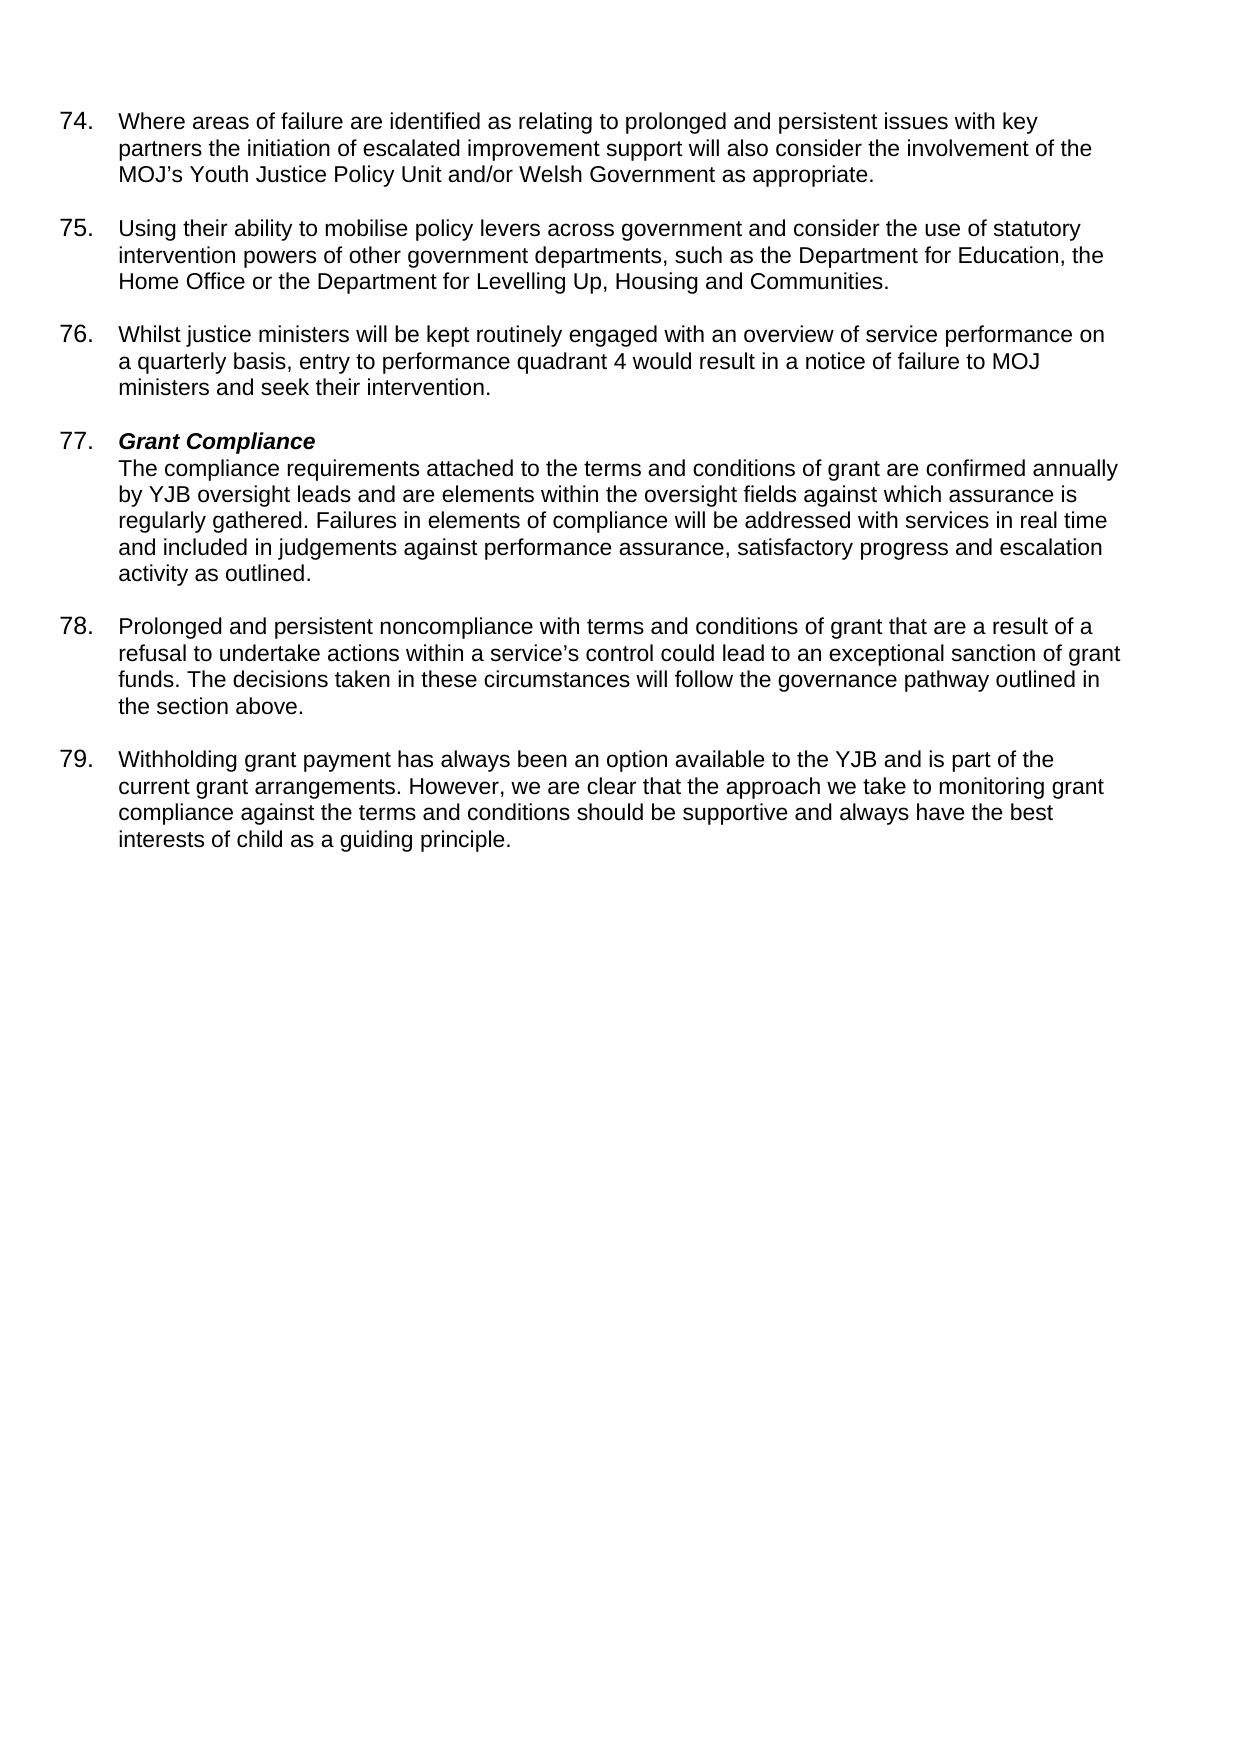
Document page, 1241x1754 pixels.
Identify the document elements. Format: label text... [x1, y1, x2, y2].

list Where areas of failure are identified as relating to prolonged and persistent issues with key partners the initiation of escalated improvement support will also consider the involvement of the MOJ’s Youth Justice Policy Unit and/or Welsh Government as appropriate. [59, 106, 1122, 188]
list Using their ability to mobilise policy levers across government and consider the use of statutory intervention powers of other government departments, such as the Department for Education, the Home Office or the Department for Levelling Up, Housing and Communities. [59, 213, 1122, 294]
list Whilst justice ministers will be kept routinely engaged with an overview of service performance on a quarterly basis, entry to performance quadrant 4 would result in a notice of failure to MOJ ministers and seek their intervention. [59, 319, 1122, 401]
list Withholding grant payment has always been an option available to the YJB and is part of the current grant arrangements. However, we are clear that the approach we take to monitoring grant compliance against the terms and conditions should be supportive and always have the best interests of child as a guiding principle. [59, 744, 1122, 881]
list Prolonged and persistent noncompliance with terms and conditions of grant that are a result of a refusal to undertake actions within a service’s control could lead to an exceptional sanction of grant funds. The decisions taken in these circumstances will follow the governance pathway outlined in the section above. [59, 611, 1122, 719]
list Grant Compliance The compliance requirements attached to the terms and conditions of grant are confirmed annually by YJB oversight leads and are elements within the oversight fields against which assurance is regularly gathered. Failures in elements of compliance will be addressed with services in real time and included in judgements against performance assurance, satisfactory progress and escalation activity as outlined. [59, 426, 1122, 586]
